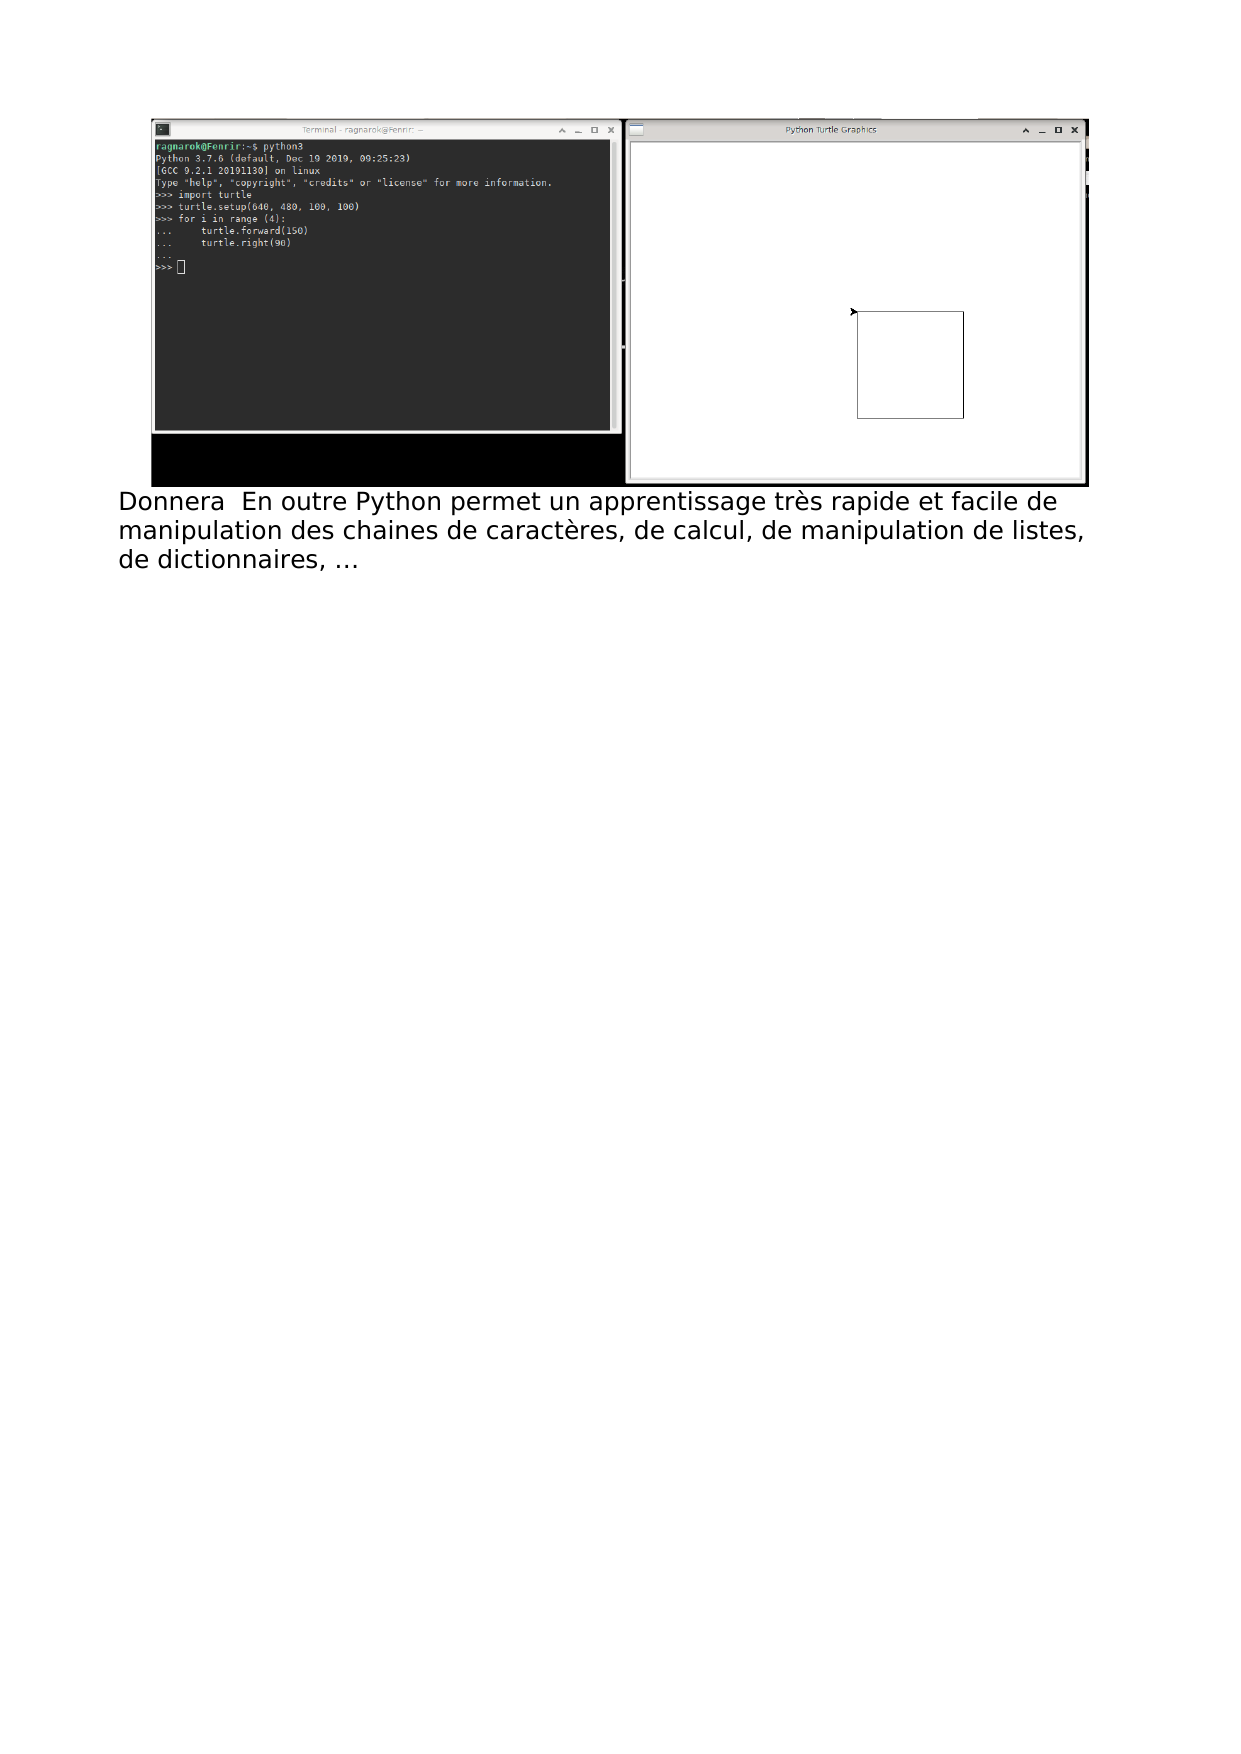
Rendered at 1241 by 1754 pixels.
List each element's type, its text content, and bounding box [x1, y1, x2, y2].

text Donnera En outre Python permet un apprentissage très rapide et facile de manipulation des chaines de caractères, de calcul, de manipulation de listes, de dictionnaires, … [118, 118, 1122, 574]
picture [151, 118, 1089, 487]
